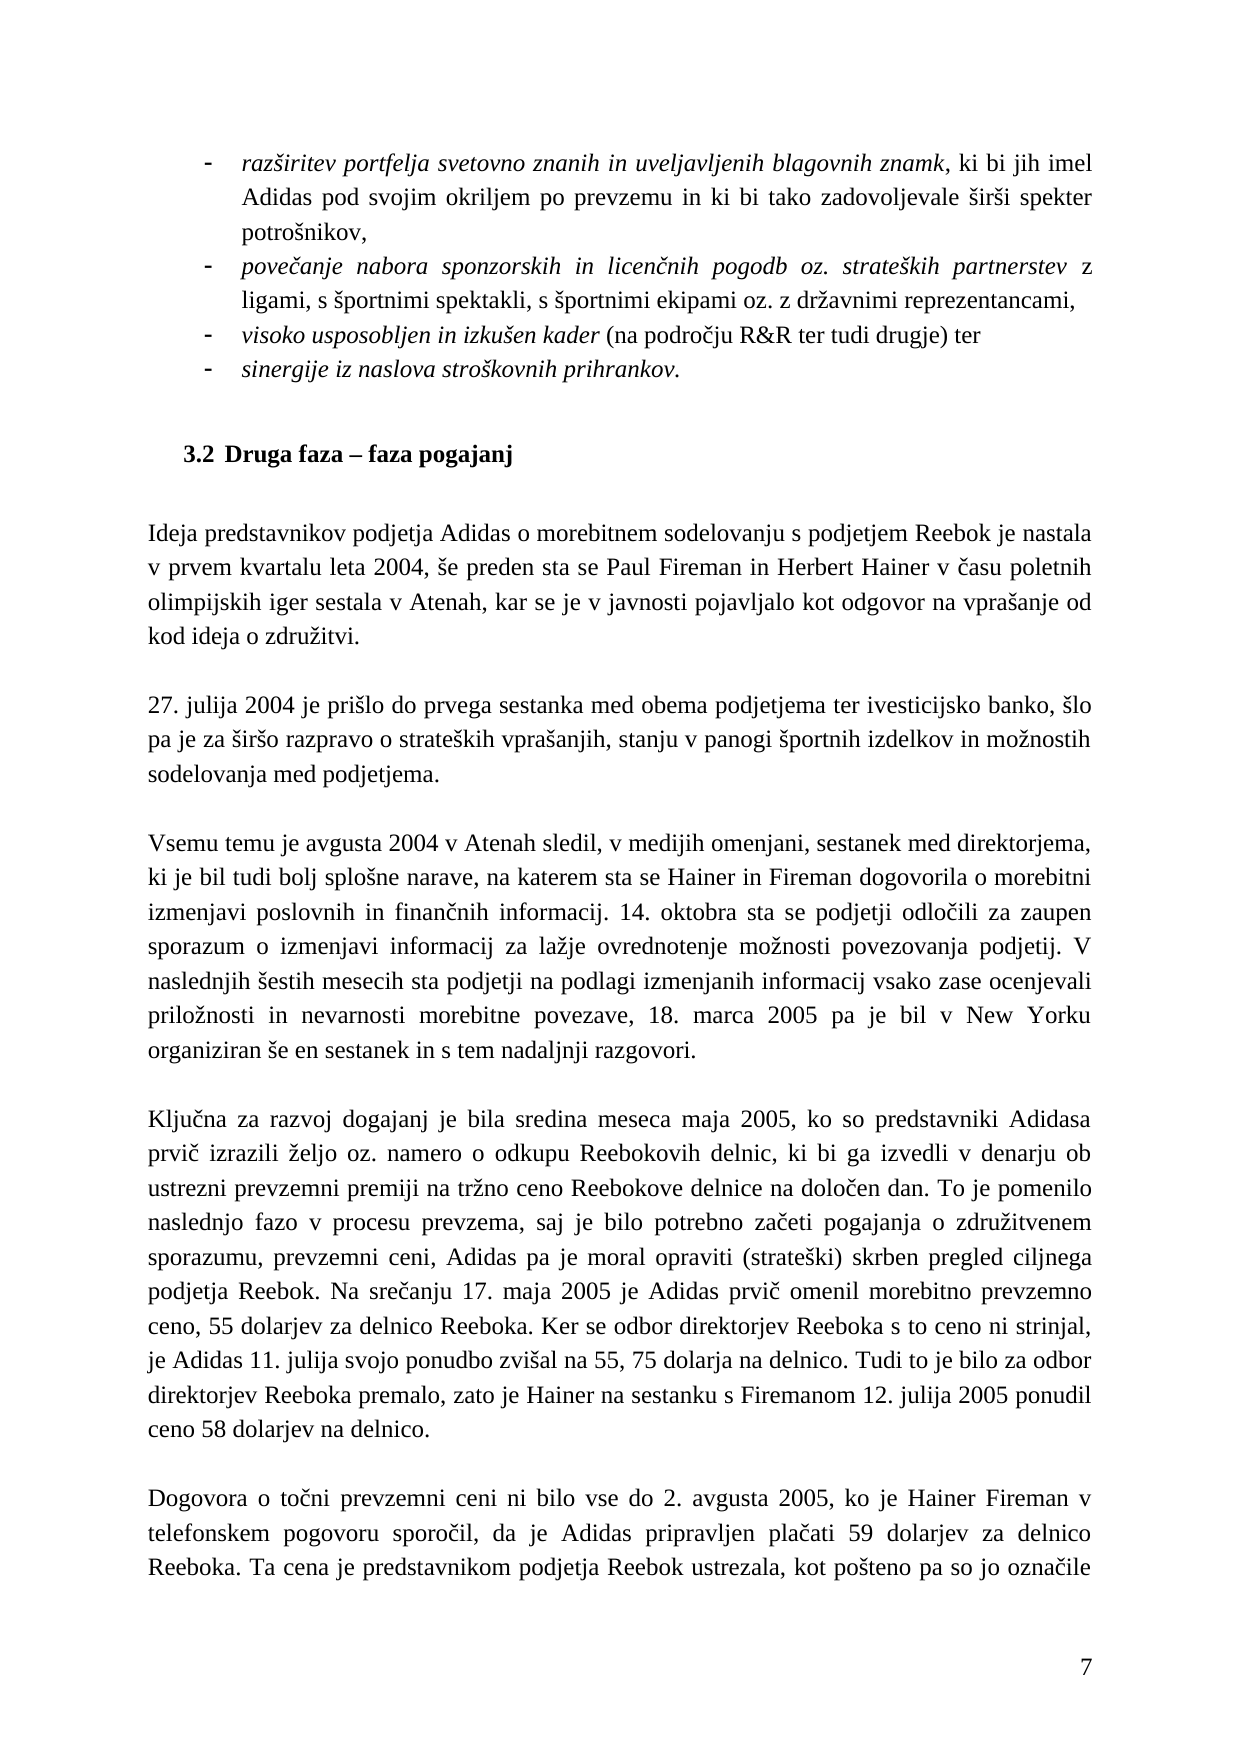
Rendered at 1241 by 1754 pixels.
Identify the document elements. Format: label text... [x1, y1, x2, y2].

text Vsemu temu je avgusta 2004 v Atenah sledil, v medijih omenjani, sestanek med direktorjema, ki je bil tudi bolj splošne narave, na katerem sta se Hainer in Fireman dogovorila o morebitni izmenjavi poslovnih in finančnih informacij. 14. oktobra sta se podjetji odločili za zaupen sporazum o izmenjavi informacij za lažje ovrednotenje možnosti povezovanja podjetij. V naslednjih šestih mesecih sta podjetji na podlagi izmenjanih informacij vsako zase ocenjevali priložnosti in nevarnosti morebitne povezave, 18. marca 2005 pa je bil v New Yorku organiziran še en sestanek in s tem nadaljnji razgovori. [148, 828, 1093, 1064]
subtitle Druga faza – faza pogajanj [183, 439, 1093, 468]
list razširitev portfelja svetovno znanih in uveljavljenih blagovnih znamk, ki bi jih imel Adidas pod svojim okriljem po prevzemu in ki bi tako zadovoljevale širši spekter potrošnikov, [204, 148, 1093, 245]
text Dogovora o točni prevzemni ceni ni bilo vse do 2. avgusta 2005, ko je Hainer Fireman v telefonskem pogovoru sporočil, da je Adidas pripravljen plačati 59 dolarjev za delnico Reeboka. Ta cena je predstavnikom podjetja Reebok ustrezala, kot pošteno pa so jo označile [148, 1483, 1093, 1581]
text Ključna za razvoj dogajanj je bila sredina meseca maja 2005, ko so predstavniki Adidasa prvič izrazili željo oz. namero o odkupu Reebokovih delnic, ki bi ga izvedli v denarju ob ustrezni prevzemni premiji na tržno ceno Reebokove delnice na določen dan. To je pomenilo naslednjo fazo v procesu prevzema, saj je bilo potrebno začeti pogajanja o združitvenem sporazumu, prevzemni ceni, Adidas pa je moral opraviti (strateški) skrben pregled ciljnega podjetja Reebok. Na srečanju 17. maja 2005 je Adidas prvič omenil morebitno prevzemno ceno, 55 dolarjev za delnico Reeboka. Ker se odbor direktorjev Reeboka s to ceno ni strinjal, je Adidas 11. julija svojo ponudbo zvišal na 55, 75 dolarja na delnico. Tudi to je bilo za odbor direktorjev Reeboka premalo, zato je Hainer na sestanku s Firemanom 12. julija 2005 ponudil ceno 58 dolarjev na delnico. [148, 1104, 1093, 1443]
list povečanje nabora sponzorskih in licenčnih pogodb oz. strateških partnerstev z ligami, s športnimi spektakli, s športnimi ekipami oz. z državnimi reprezentancami, [204, 251, 1093, 314]
text Ideja predstavnikov podjetja Adidas o morebitnem sodelovanju s podjetjem Reebok je nastala v prvem kvartalu leta 2004, še preden sta se Paul Fireman in Herbert Hainer v času poletnih olimpijskih iger sestala v Atenah, kar se je v javnosti pojavljalo kot odgovor na vprašanje od kod ideja o združitvi. [148, 518, 1093, 650]
list visoko usposobljen in izkušen kader (na področju R&R ter tudi drugje) ter [204, 320, 1093, 349]
list sinergije iz naslova stroškovnih prihrankov. [204, 354, 1093, 383]
text 27. julija 2004 je prišlo do prvega sestanka med obema podjetjema ter ivesticijsko banko, šlo pa je za širšo razpravo o strateških vprašanjih, stanju v panogi športnih izdelkov in možnostih sodelovanja med podjetjema. [148, 690, 1093, 788]
